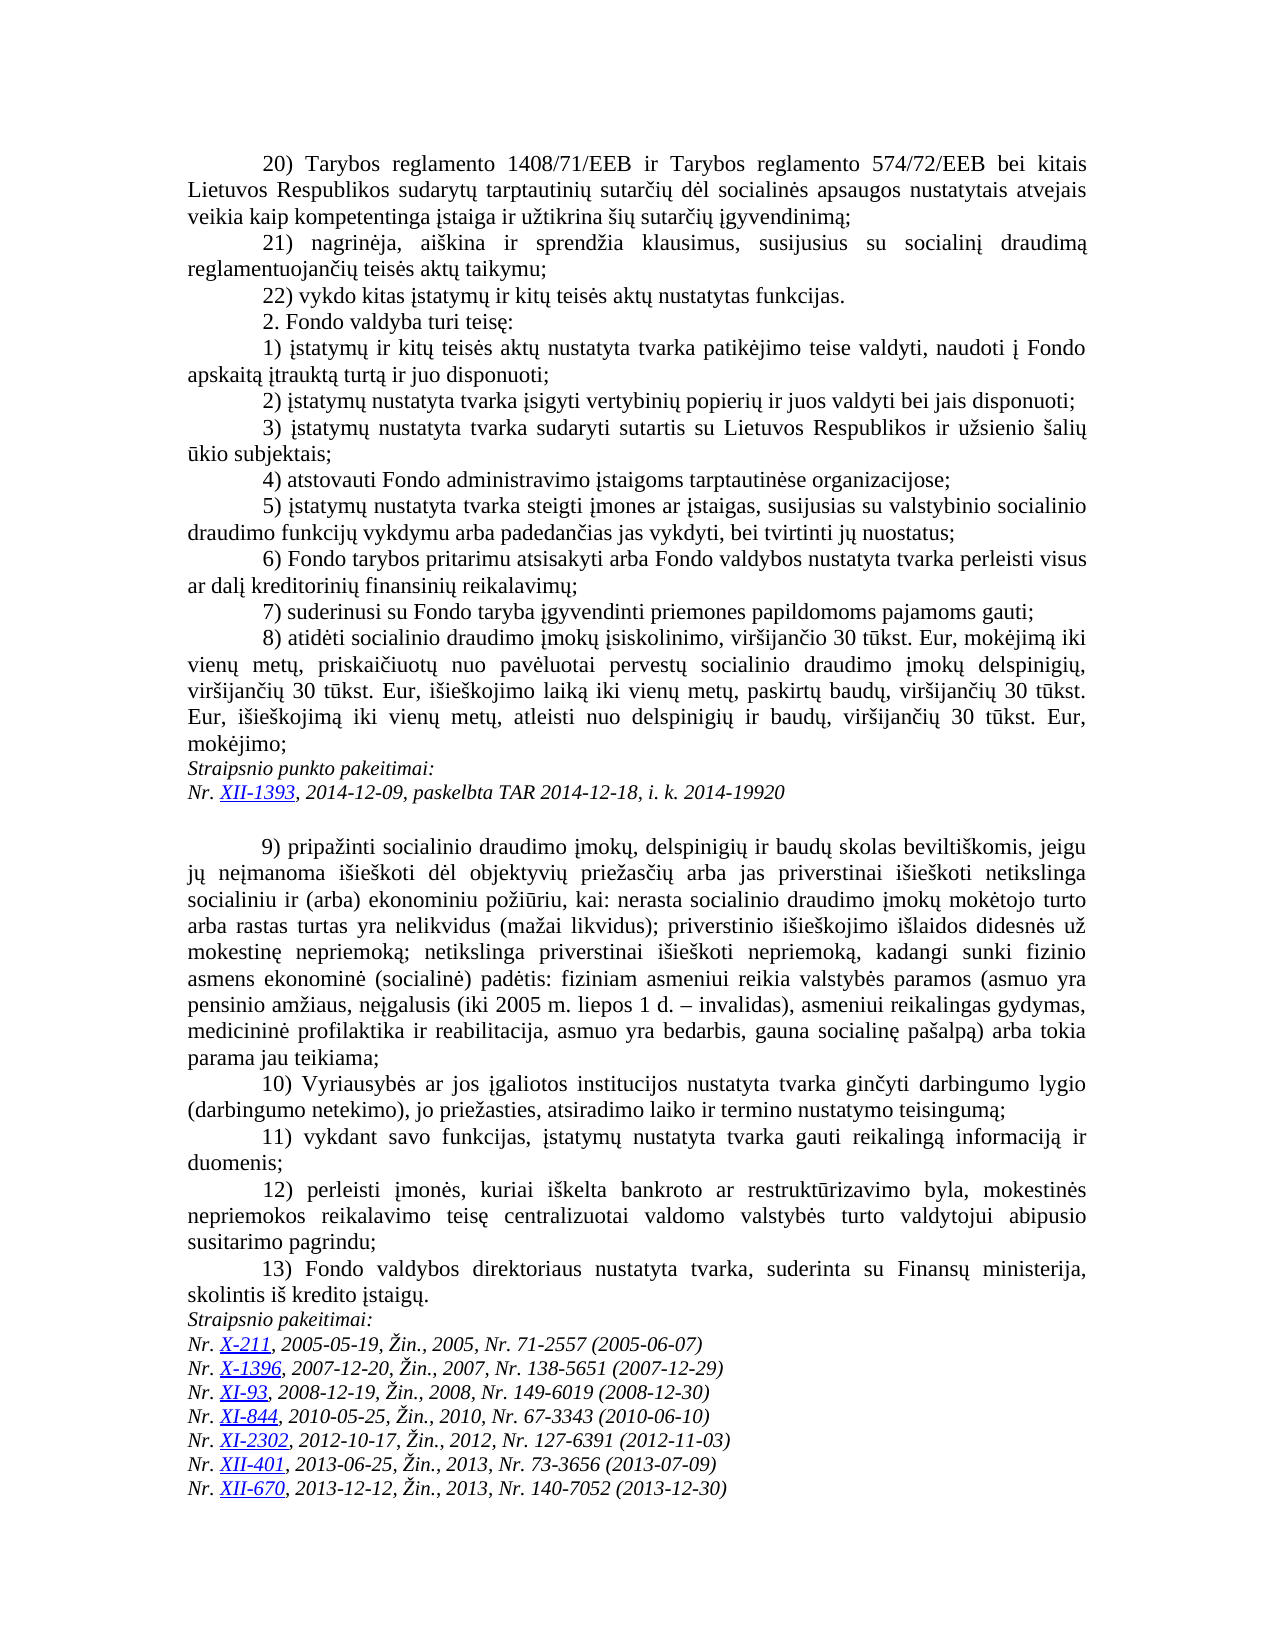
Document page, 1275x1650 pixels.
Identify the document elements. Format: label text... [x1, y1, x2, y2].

text 10) Vyriausybės ar jos įgaliotos institucijos nustatyta tvarka ginčyti darbingumo lygio (darbingumo netekimo), jo priežasties, atsiradimo laiko ir termino nustatymo teisingumą; [187, 1070, 1087, 1123]
text 13) Fondo valdybos direktoriaus nustatyta tvarka, suderinta su Finansų ministerija, skolintis iš kredito įstaigų. [187, 1255, 1087, 1307]
text 6) Fondo tarybos pritarimu atsisakyti arba Fondo valdybos nustatyta tvarka perleisti visus ar dalį kreditorinių finansinių reikalavimų; [187, 545, 1088, 598]
text 22) vykdo kitas įstatymų ir kitų teisės aktų nustatytas funkcijas. [187, 282, 1088, 308]
text Nr. XII-401, 2013-06-25, Žin., 2013, Nr. 73-3656 (2013-07-09) [187, 1452, 1087, 1476]
text Nr. X-211, 2005-05-19, Žin., 2005, Nr. 71-2557 (2005-06-07) [187, 1331, 1088, 1356]
text 9) pripažinti socialinio draudimo įmokų, delspinigių ir baudų skolas beviltiškomis, jeigu jų neįmanoma išieškoti dėl objektyvių priežasčių arba jas priverstinai išieškoti netikslinga socialiniu ir (arba) ekonominiu požiūriu, kai: nerasta socialinio draudimo įmokų mokėtojo turto arba rastas turtas yra nelikvidus (mažai likvidus); priverstinio išieškojimo išlaidos didesnės už mokestinę nepriemoką; netikslinga priverstinai išieškoti nepriemoką, kadangi sunki fizinio asmens ekonominė (socialinė) padėtis: fiziniam asmeniui reikia valstybės paramos (asmuo yra pensinio amžiaus, neįgalusis (iki 2005 m. liepos 1 d. – invalidas), asmeniui reikalingas gydymas, medicininė profilaktika ir reabilitacija, asmuo yra bedarbis, gauna socialinę pašalpą) arba tokia parama jau teikiama; [187, 833, 1087, 1070]
text 7) suderinusi su Fondo taryba įgyvendinti priemones papildomoms pajamoms gauti; [187, 598, 1088, 624]
text 12) perleisti įmonės, kuriai iškelta bankroto ar restruktūrizavimo byla, mokestinės nepriemokos reikalavimo teisę centralizuotai valdomo valstybės turto valdytojui abipusio susitarimo pagrindu; [187, 1176, 1087, 1255]
text Straipsnio punkto pakeitimai: [187, 756, 1087, 780]
text 20) Tarybos reglamento 1408/71/EEB ir Tarybos reglamento 574/72/EEB bei kitais Lietuvos Respublikos sudarytų tarptautinių sutarčių dėl socialinės apsaugos nustatytais atvejais veikia kaip kompetentinga įstaiga ir užtikrina šių sutarčių įgyvendinimą; [187, 150, 1088, 229]
text 8) atidėti socialinio draudimo įmokų įsiskolinimo, viršijančio 30 tūkst. Eur, mokėjimą iki vienų metų, priskaičiuotų nuo pavėluotai pervestų socialinio draudimo įmokų delspinigių, viršijančių 30 tūkst. Eur, išieškojimo laiką iki vienų metų, paskirtų baudų, viršijančių 30 tūkst. Eur, išieškojimą iki vienų metų, atleisti nuo delspinigių ir baudų, viršijančių 30 tūkst. Eur, mokėjimo; [187, 624, 1087, 756]
text Nr. XI-93, 2008-12-19, Žin., 2008, Nr. 149-6019 (2008-12-30) [187, 1379, 1087, 1404]
text 3) įstatymų nustatyta tvarka sudaryti sutartis su Lietuvos Respublikos ir užsienio šalių ūkio subjektais; [187, 413, 1088, 466]
text 2) įstatymų nustatyta tvarka įsigyti vertybinių popierių ir juos valdyti bei jais disponuoti; [187, 387, 1088, 413]
text 11) vykdant savo funkcijas, įstatymų nustatyta tvarka gauti reikalingą informaciją ir duomenis; [187, 1123, 1087, 1176]
text 5) įstatymų nustatyta tvarka steigti įmones ar įstaigas, susijusias su valstybinio socialinio draudimo funkcijų vykdymu arba padedančias jas vykdyti, bei tvirtinti jų nuostatus; [187, 493, 1088, 545]
text 21) nagrinėja, aiškina ir sprendžia klausimus, susijusius su socialinį draudimą reglamentuojančių teisės aktų taikymu; [187, 229, 1088, 282]
text 1) įstatymų ir kitų teisės aktų nustatyta tvarka patikėjimo teise valdyti, naudoti į Fondo apskaitą įtrauktą turtą ir juo disponuoti; [187, 334, 1087, 387]
text Nr. XI-2302, 2012-10-17, Žin., 2012, Nr. 127-6391 (2012-11-03) [187, 1428, 1087, 1452]
text Straipsnio pakeitimai: [187, 1307, 1088, 1331]
text Nr. XII-1393, 2014-12-09, paskelbta TAR 2014-12-18, i. k. 2014-19920 [187, 780, 1087, 804]
text Nr. XII-670, 2013-12-12, Žin., 2013, Nr. 140-7052 (2013-12-30) [187, 1476, 1087, 1500]
text Nr. X-1396, 2007-12-20, Žin., 2007, Nr. 138-5651 (2007-12-29) [187, 1356, 1088, 1379]
text Nr. XI-844, 2010-05-25, Žin., 2010, Nr. 67-3343 (2010-06-10) [187, 1404, 1087, 1428]
text 4) atstovauti Fondo administravimo įstaigoms tarptautinėse organizacijose; [187, 466, 1088, 493]
text 2. Fondo valdyba turi teisę: [187, 308, 1088, 334]
